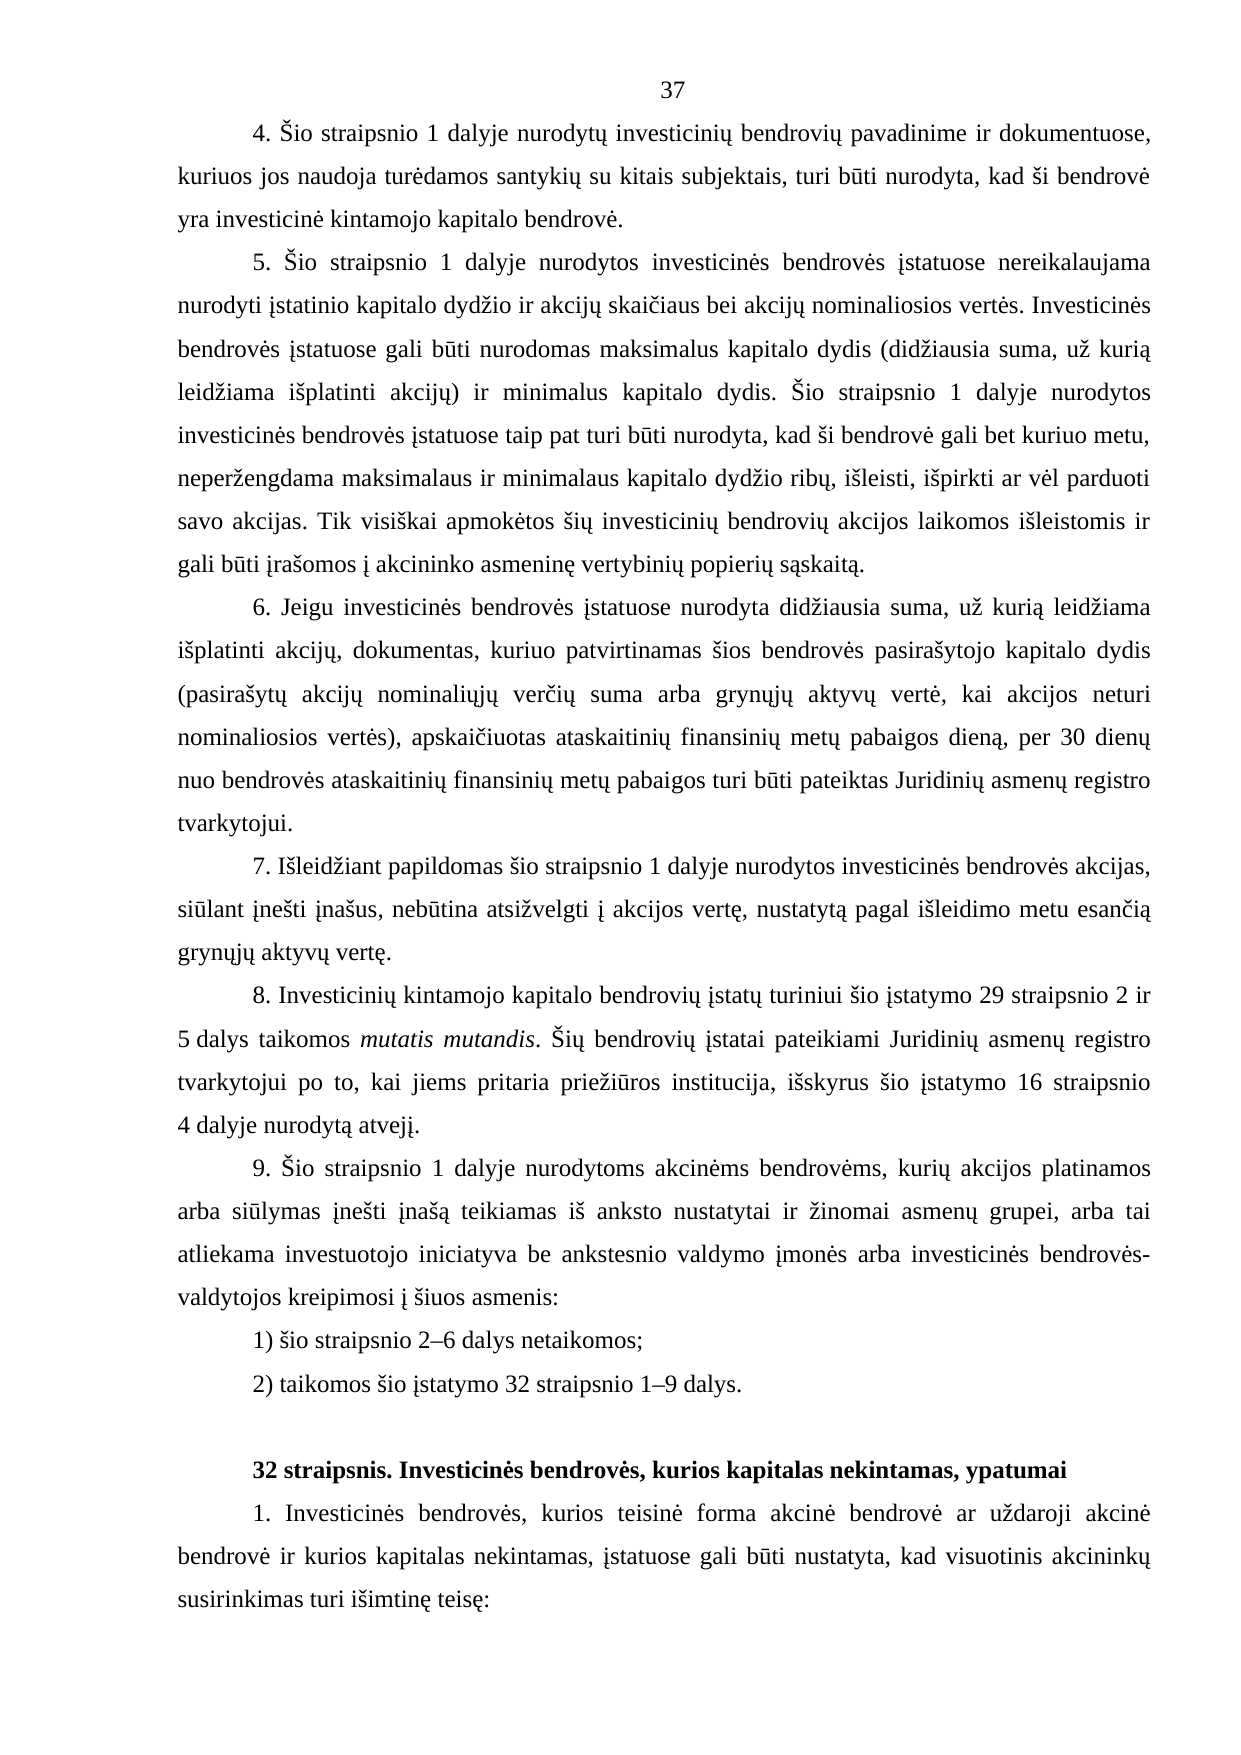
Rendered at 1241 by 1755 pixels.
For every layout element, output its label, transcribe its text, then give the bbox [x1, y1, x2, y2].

text 2) taikomos šio įstatymo 32 straipsnio 1–9 dalys. [177, 1369, 1152, 1397]
text 1. Investicinės bendrovės, kurios teisinė forma akcinė bendrovė ar uždaroji akcinė bendrovė ir kurios kapitalas nekintamas, įstatuose gali būti nustatyta, kad visuotinis akcininkų susirinkimas turi išimtinę teisę: [177, 1498, 1152, 1613]
text 5. Šio straipsnio 1 dalyje nurodytos investicinės bendrovės įstatuose nereikalaujama nurodyti įstatinio kapitalo dydžio ir akcijų skaičiaus bei akcijų nominaliosios vertės. Investicinės bendrovės įstatuose gali būti nurodomas maksimalus kapitalo dydis (didžiausia suma, už kurią leidžiama išplatinti akcijų) ir minimalus kapitalo dydis. Šio straipsnio 1 dalyje nurodytos investicinės bendrovės įstatuose taip pat turi būti nurodyta, kad ši bendrovė gali bet kuriuo metu, neperžengdama maksimalaus ir minimalaus kapitalo dydžio ribų, išleisti, išpirkti ar vėl parduoti savo akcijas. Tik visiškai apmokėtos šių investicinių bendrovių akcijos laikomos išleistomis ir gali būti įrašomos į akcininko asmeninę vertybinių popierių sąskaitą. [177, 247, 1152, 578]
text 8. Investicinių kintamojo kapitalo bendrovių įstatų turiniui šio įstatymo 29 straipsnio 2 ir 5 dalys taikomos mutatis mutandis. Šių bendrovių įstatai pateikiami Juridinių asmenų registro tvarkytojui po to, kai jiems pritaria priežiūros institucija, išskyrus šio įstatymo 16 straipsnio 4 dalyje nurodytą atvejį. [177, 981, 1152, 1139]
text 4. Šio straipsnio 1 dalyje nurodytų investicinių bendrovių pavadinime ir dokumentuose, kuriuos jos naudoja turėdamos santykių su kitais subjektais, turi būti nurodyta, kad ši bendrovė yra investicinė kintamojo kapitalo bendrovė. [177, 118, 1152, 233]
text 1) šio straipsnio 2–6 dalys netaikomos; [177, 1326, 1152, 1354]
text 9. Šio straipsnio 1 dalyje nurodytoms akcinėms bendrovėms, kurių akcijos platinamos arba siūlymas įnešti įnašą teikiamas iš anksto nustatytai ir žinomai asmenų grupei, arba tai atliekama investuotojo iniciatyva be ankstesnio valdymo įmonės arba investicinės bendrovės-valdytojos kreipimosi į šiuos asmenis: [177, 1153, 1152, 1311]
text 32 straipsnis. Investicinės bendrovės, kurios kapitalas nekintamas, ypatumai [177, 1455, 1152, 1484]
text 7. Išleidžiant papildomas šio straipsnio 1 dalyje nurodytos investicinės bendrovės akcijas, siūlant įnešti įnašus, nebūtina atsižvelgti į akcijos vertę, nustatytą pagal išleidimo metu esančią grynųjų aktyvų vertę. [177, 851, 1152, 966]
text 6. Jeigu investicinės bendrovės įstatuose nurodyta didžiausia suma, už kurią leidžiama išplatinti akcijų, dokumentas, kuriuo patvirtinamas šios bendrovės pasirašytojo kapitalo dydis (pasirašytų akcijų nominaliųjų verčių suma arba grynųjų aktyvų vertė, kai akcijos neturi nominaliosios vertės), apskaičiuotas ataskaitinių finansinių metų pabaigos dieną, per 30 dienų nuo bendrovės ataskaitinių finansinių metų pabaigos turi būti pateiktas Juridinių asmenų registro tvarkytojui. [177, 592, 1152, 837]
